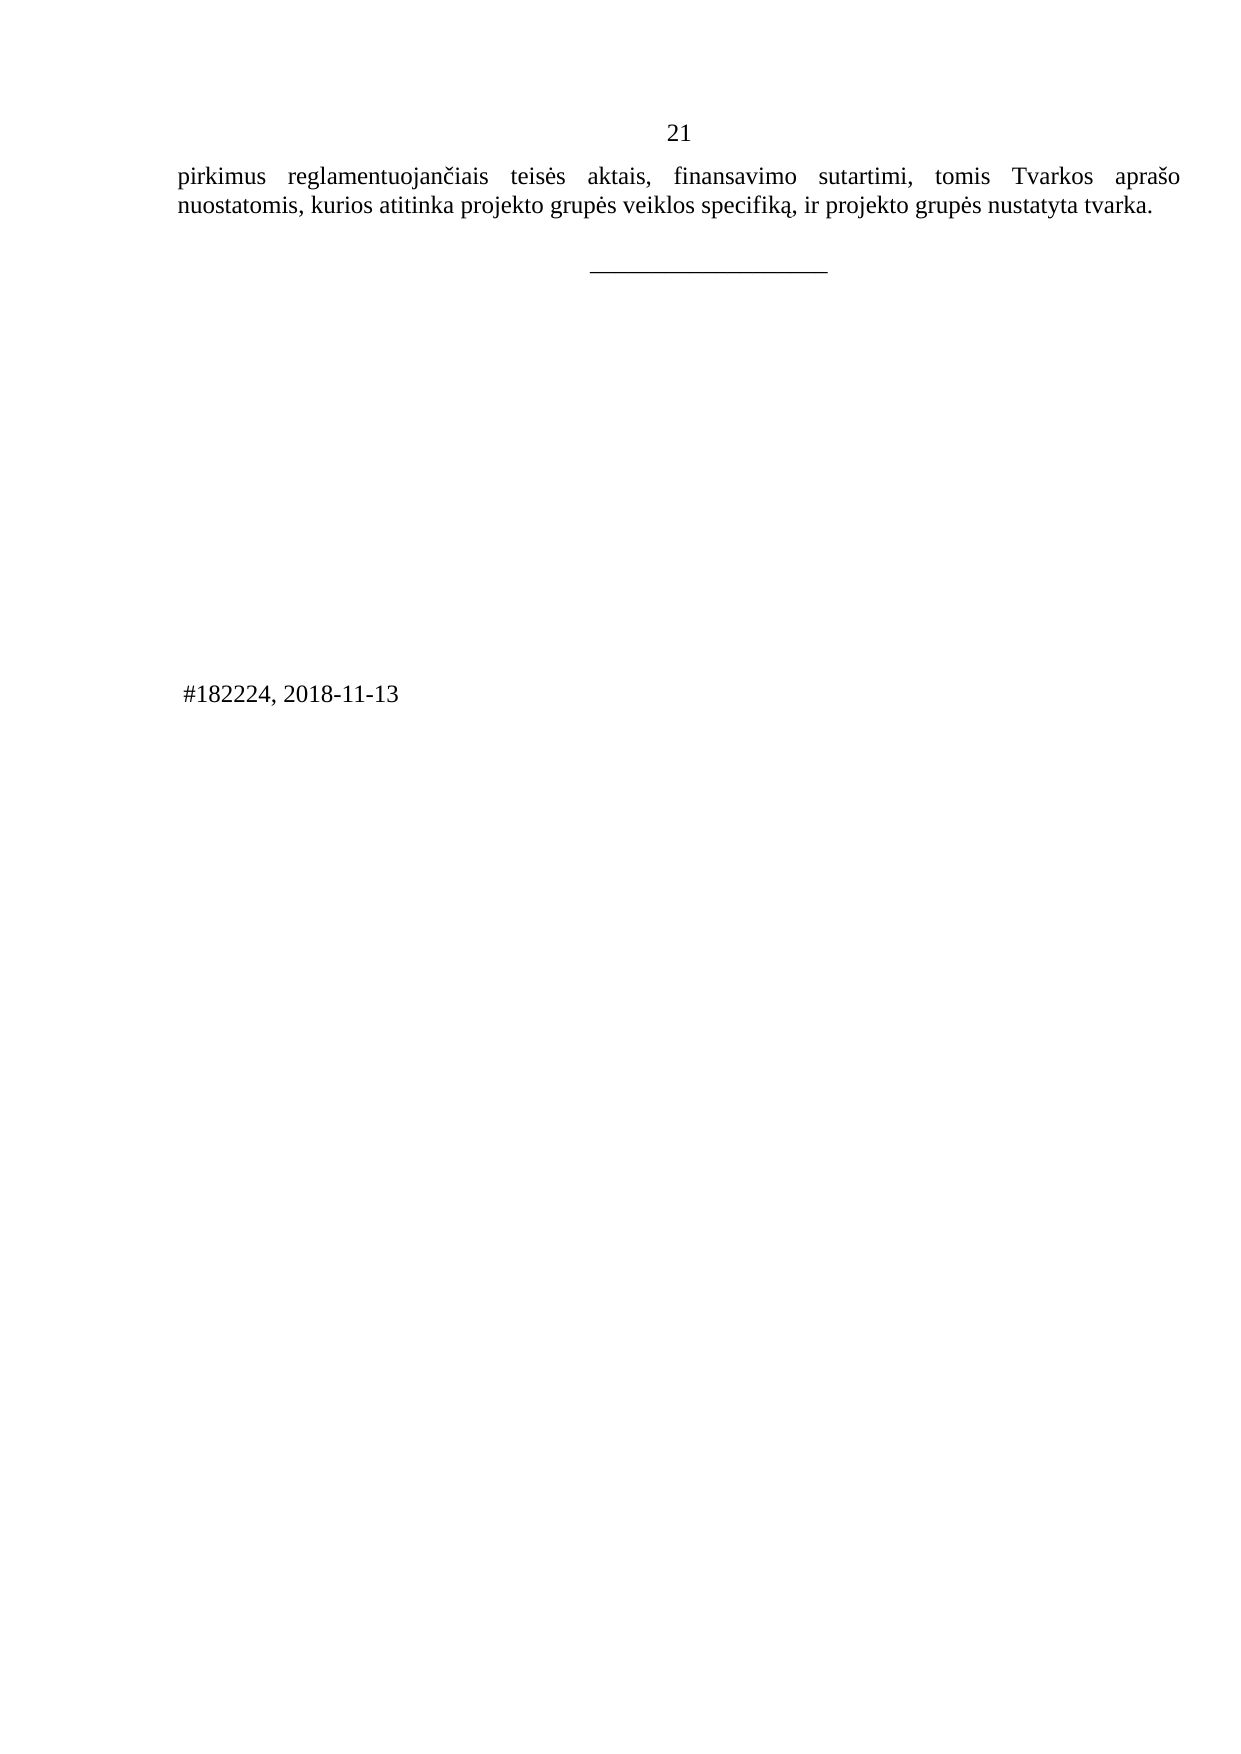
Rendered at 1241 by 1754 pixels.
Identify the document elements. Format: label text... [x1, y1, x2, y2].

text #182224, 2018-11-13 [177, 679, 1181, 707]
text ___________________ [177, 247, 1181, 276]
list pirkimus reglamentuojančiais teisės aktais, finansavimo sutartimi, tomis Tvarkos aprašo nuostatomis, kurios atitinka projekto grupės veiklos specifiką, ir projekto grupės nustatyta tvarka. [177, 161, 1181, 219]
